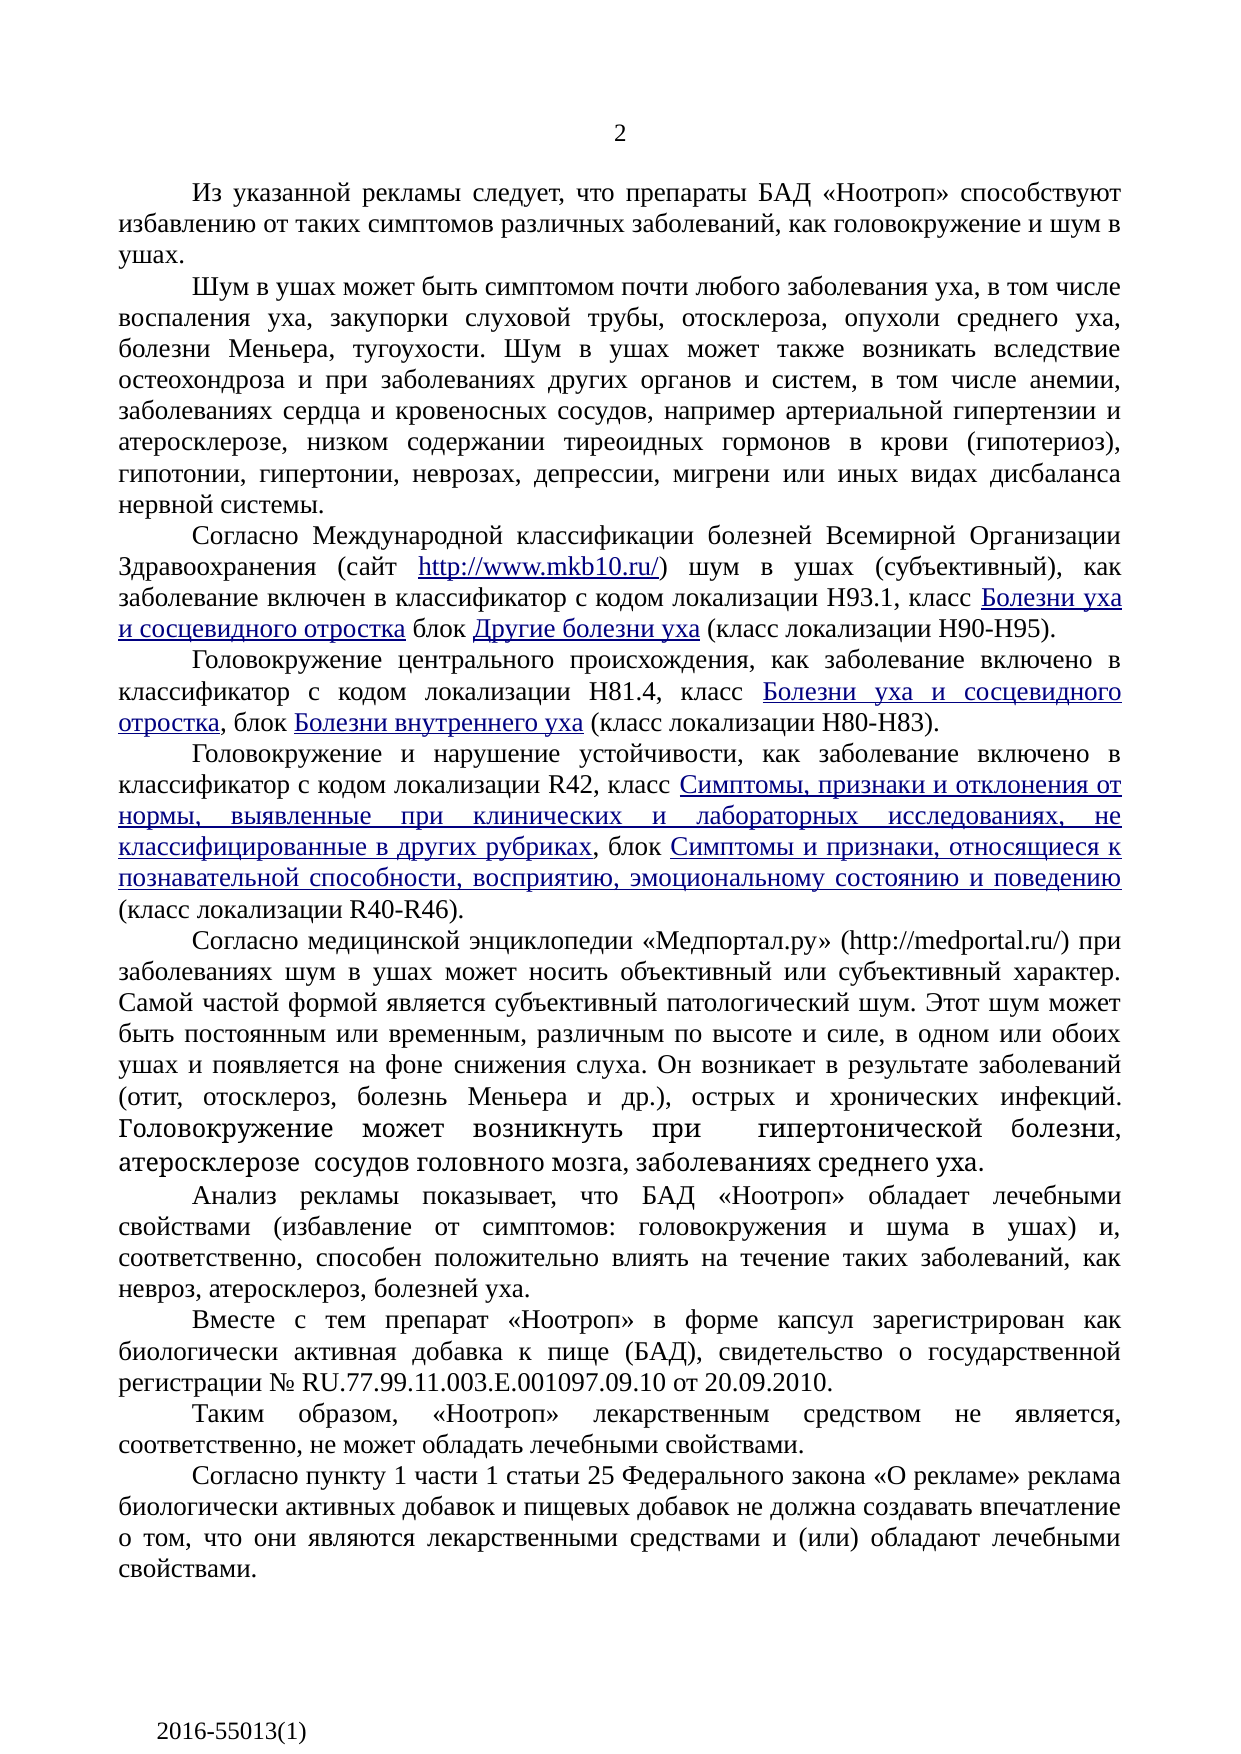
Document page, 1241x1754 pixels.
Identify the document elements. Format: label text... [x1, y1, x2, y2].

text (класс локализации R40-R46). [118, 890, 1122, 924]
text Головокружение и нарушение устойчивости, как заболевание включено в классификатор с кодом локализации R42, класс Симптомы, признаки и отклонения от нормы, выявленные при клинических и лабораторных исследованиях, не [118, 737, 1122, 826]
text Из указанной рекламы следует, что препараты БАД «Ноотроп» способствуют избавлению от таких симптомов различных заболеваний, как головокружение и шум в ушах. [118, 176, 1122, 270]
text классифицированные в других рубриках, блок Симптомы и признаки, относящиеся к познавательной способности, восприятию, эмоциональному состоянию и поведению [118, 828, 1122, 889]
text Шум в ушах может быть симптомом почти любого заболевания уха, в том числе воспаления уха, закупорки слуховой трубы, отосклероза, опухоли среднего уха, болезни Меньера, тугоухости. Шум в ушах может также возникать вследствие остеохондроза и при заболеваниях других органов и систем, в том числе анемии, заболеваниях сердца и кровеносных сосудов, например артериальной гипертензии и атеросклерозе, низком содержании тиреоидных гормонов в крови (гипотериоз), гипотонии, гипертонии, неврозах, депрессии, мигрени или иных видах дисбаланса нервной системы. [118, 270, 1122, 519]
text Согласно пункту 1 части 1 статьи 25 Федерального закона «О рекламе» реклама биологически активных добавок и пищевых добавок не должна создавать впечатление о том, что они являются лекарственными средствами и (или) обладают лечебными свойствами. [118, 1459, 1122, 1584]
text Согласно медицинской энциклопедии «Медпортал.ру» (http://medportal.ru/) при заболеваниях шум в ушах может носить объективный или субъективный характер. Самой частой формой является субъективный патологический шум. Этот шум может быть постоянным или временным, различным по высоте и силе, в одном или обоих ушах и появляется на фоне снижения слуха. Он возникает в результате заболеваний (отит, отосклероз, болезнь Меньера и др.), острых и хронических инфекций. Головокружение может возникнуть при гипертонической болезни, атеросклерозе сосудов головного мозга, заболеваниях среднего уха. [118, 924, 1122, 1179]
text Согласно Международной классификации болезней Всемирной Организации Здравоохранения (сайт http://www.mkb10.ru/) шум в ушах (субъективный), как заболевание включен в классификатор с кодом локализации Н93.1, класс Болезни уха и сосцевидного отростка блок Другие болезни уха (класс локализации Н90-Н95). [118, 519, 1122, 643]
text Таким образом, «Ноотроп» лекарственным средством не является, соответственно, не может обладать лечебными свойствами. [118, 1397, 1122, 1459]
text Головокружение центрального происхождения, как заболевание включено в классификатор с кодом локализации Н81.4, класс Болезни уха и сосцевидного отростка, блок Болезни внутреннего уха (класс локализации Н80-Н83). [118, 643, 1122, 737]
text Анализ рекламы показывает, что БАД «Ноотроп» обладает лечебными свойствами (избавление от симптомов: головокружения и шума в ушах) и, соответственно, способен положительно влиять на течение таких заболеваний, как невроз, атеросклероз, болезней уха. [118, 1179, 1122, 1303]
text Вместе с тем препарат «Ноотроп» в форме капсул зарегистрирован как биологически активная добавка к пище (БАД), свидетельство о государственной регистрации № RU.77.99.11.003.Е.001097.09.10 от 20.09.2010. [118, 1303, 1122, 1397]
